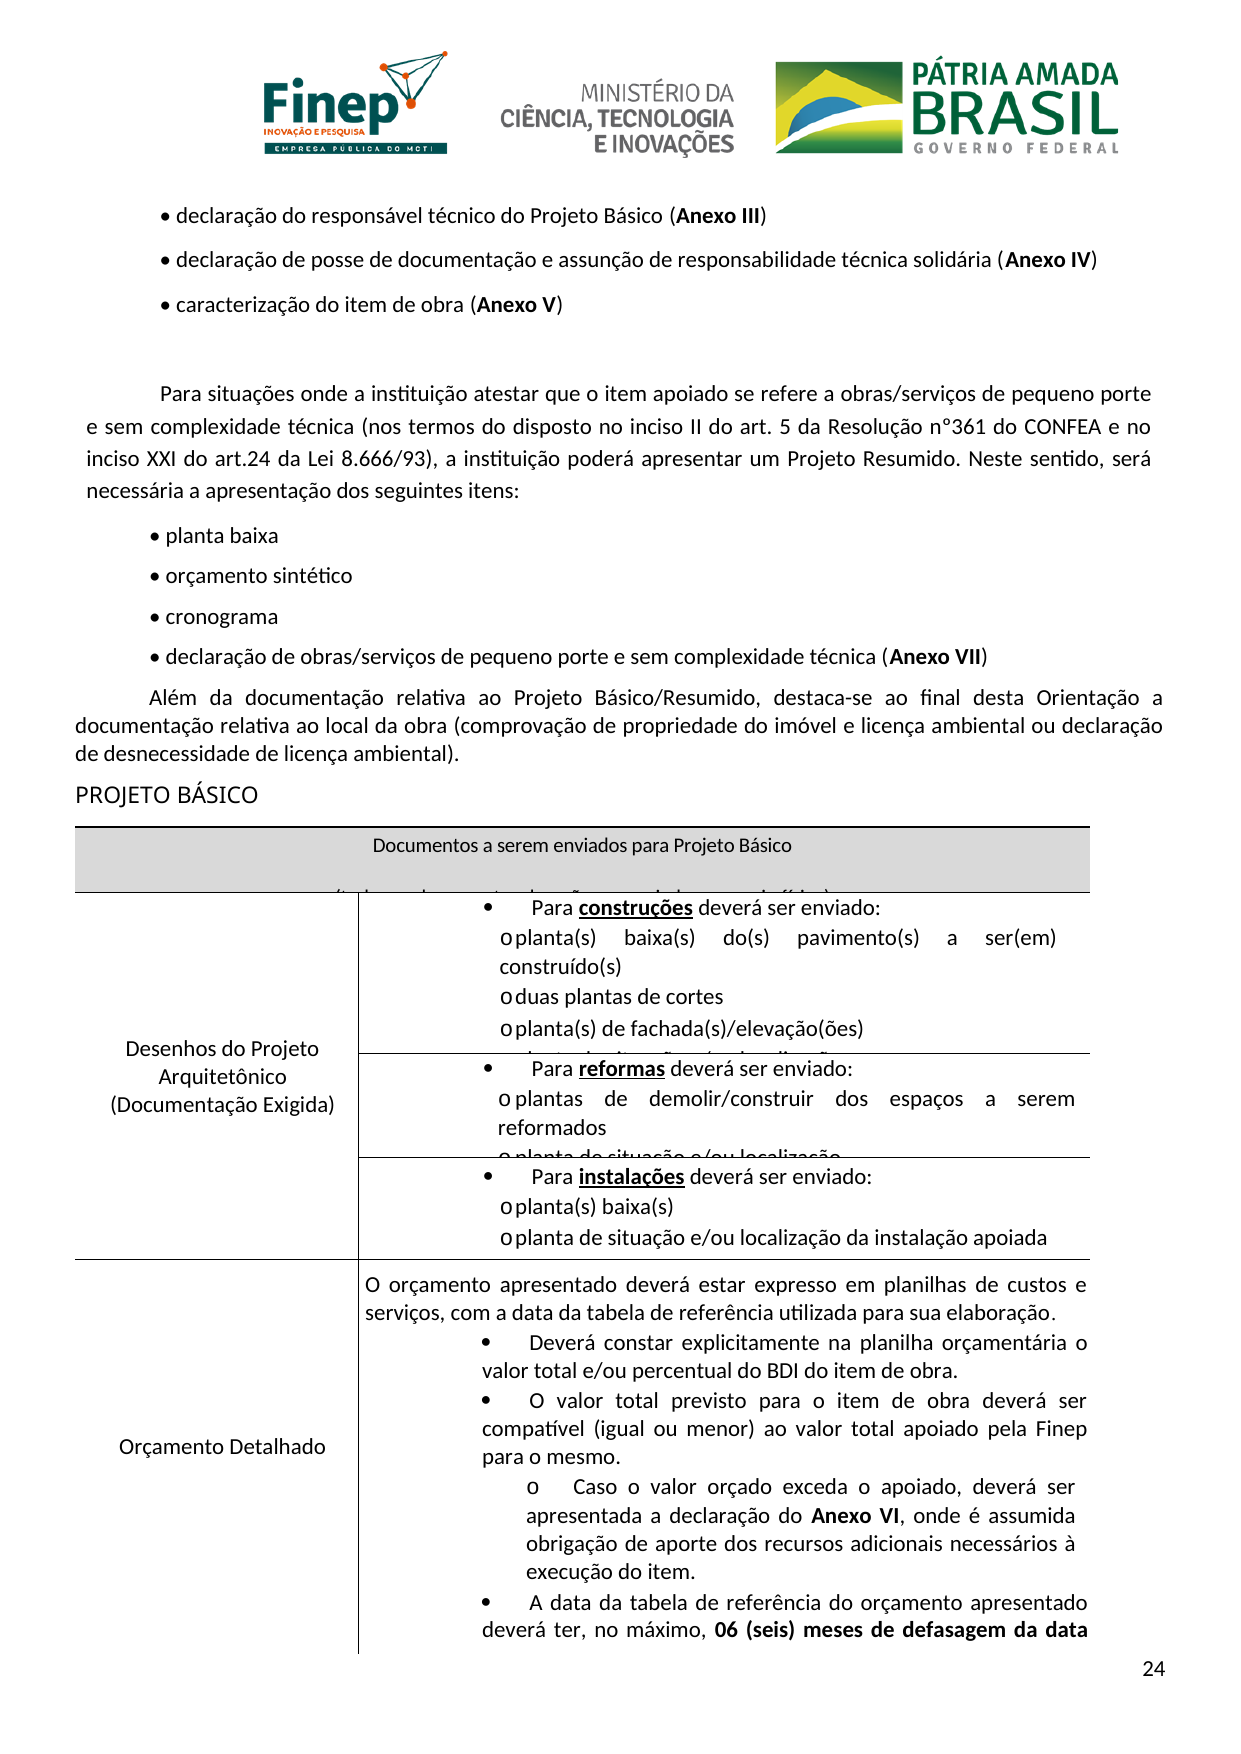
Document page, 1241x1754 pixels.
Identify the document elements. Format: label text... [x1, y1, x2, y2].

table_cell O orçamento apresentado deverá estar expresso em planilhas de custos e serviços, com a data da tabela de referência utilizada para sua elaboração. Deverá constar explicitamente na planilha orçamentária o valor total e/ou percentual do BDI do item de obra. O valor total previsto para o item de obra deverá ser compatível (igual ou menor) ao valor total apoiado pela Finep para o mesmo. Caso o valor orçado exceda o apoiado, deverá ser apresentada a declaração do Anexo VI, onde é assumida obrigação de aporte dos recursos adicionais necessários à execução do item. A data da tabela de referência do orçamento apresentado deverá ter, no máximo, 06 (seis) meses de defasagem da data [359, 1260, 1090, 1654]
list Para situações onde a instituição atestar que o item apoiado se refere a obras/serviços de pequeno porte e sem complexidade técnica (nos termos do disposto no inciso II do art. 5 da Resolução nº361 do CONFEA e no inciso XXI do art.24 da Lei 8.666/93), a instituição poderá apresentar um Projeto Resumido. Neste sentido, será necessária a apresentação dos seguintes itens: [86, 379, 1154, 504]
text PROJETO BÁSICO [75, 779, 1165, 811]
text • orçamento sintético [75, 561, 1165, 589]
table_cell Para construções deverá ser enviado: planta(s) baixa(s) do(s) pavimento(s) a ser(em) construído(s) duas plantas de cortes planta(s) de fachada(s)/elevação(ões) planta de situação e/ou localização [359, 893, 1090, 1053]
table_cell Para instalações deverá ser enviado: planta(s) baixa(s) planta de situação e/ou localização da instalação apoiada [359, 1158, 1090, 1259]
list • declaração do responsável técnico do Projeto Básico (Anexo III) [86, 201, 1154, 229]
table_cell Desenhos do Projeto Arquitetônico (Documentação Exigida) [75, 893, 358, 1259]
table_cell Orçamento Detalhado [75, 1260, 358, 1654]
table_header Documentos a serem enviados para Projeto Básico (todos os documentos deverão ser enviados em meio físico) [75, 828, 1090, 892]
text Além da documentação relativa ao Projeto Básico/Resumido, destaca-se ao final desta Orientação a documentação relativa ao local da obra (comprovação de propriedade do imóvel e licença ambiental ou declaração de desnecessidade de licença ambiental). [75, 683, 1165, 767]
text • planta baixa [75, 521, 1165, 549]
text • declaração de obras/serviços de pequeno porte e sem complexidade técnica (Anexo VII) [75, 642, 1165, 670]
table_cell Para reformas deverá ser enviado: plantas de demolir/construir dos espaços a serem reformados planta de situação e/ou localização [359, 1054, 1090, 1157]
list • declaração de posse de documentação e assunção de responsabilidade técnica solidária (Anexo IV) [86, 246, 1154, 273]
list • caracterização do item de obra (Anexo V) [86, 290, 1154, 318]
text • cronograma [75, 602, 1165, 630]
